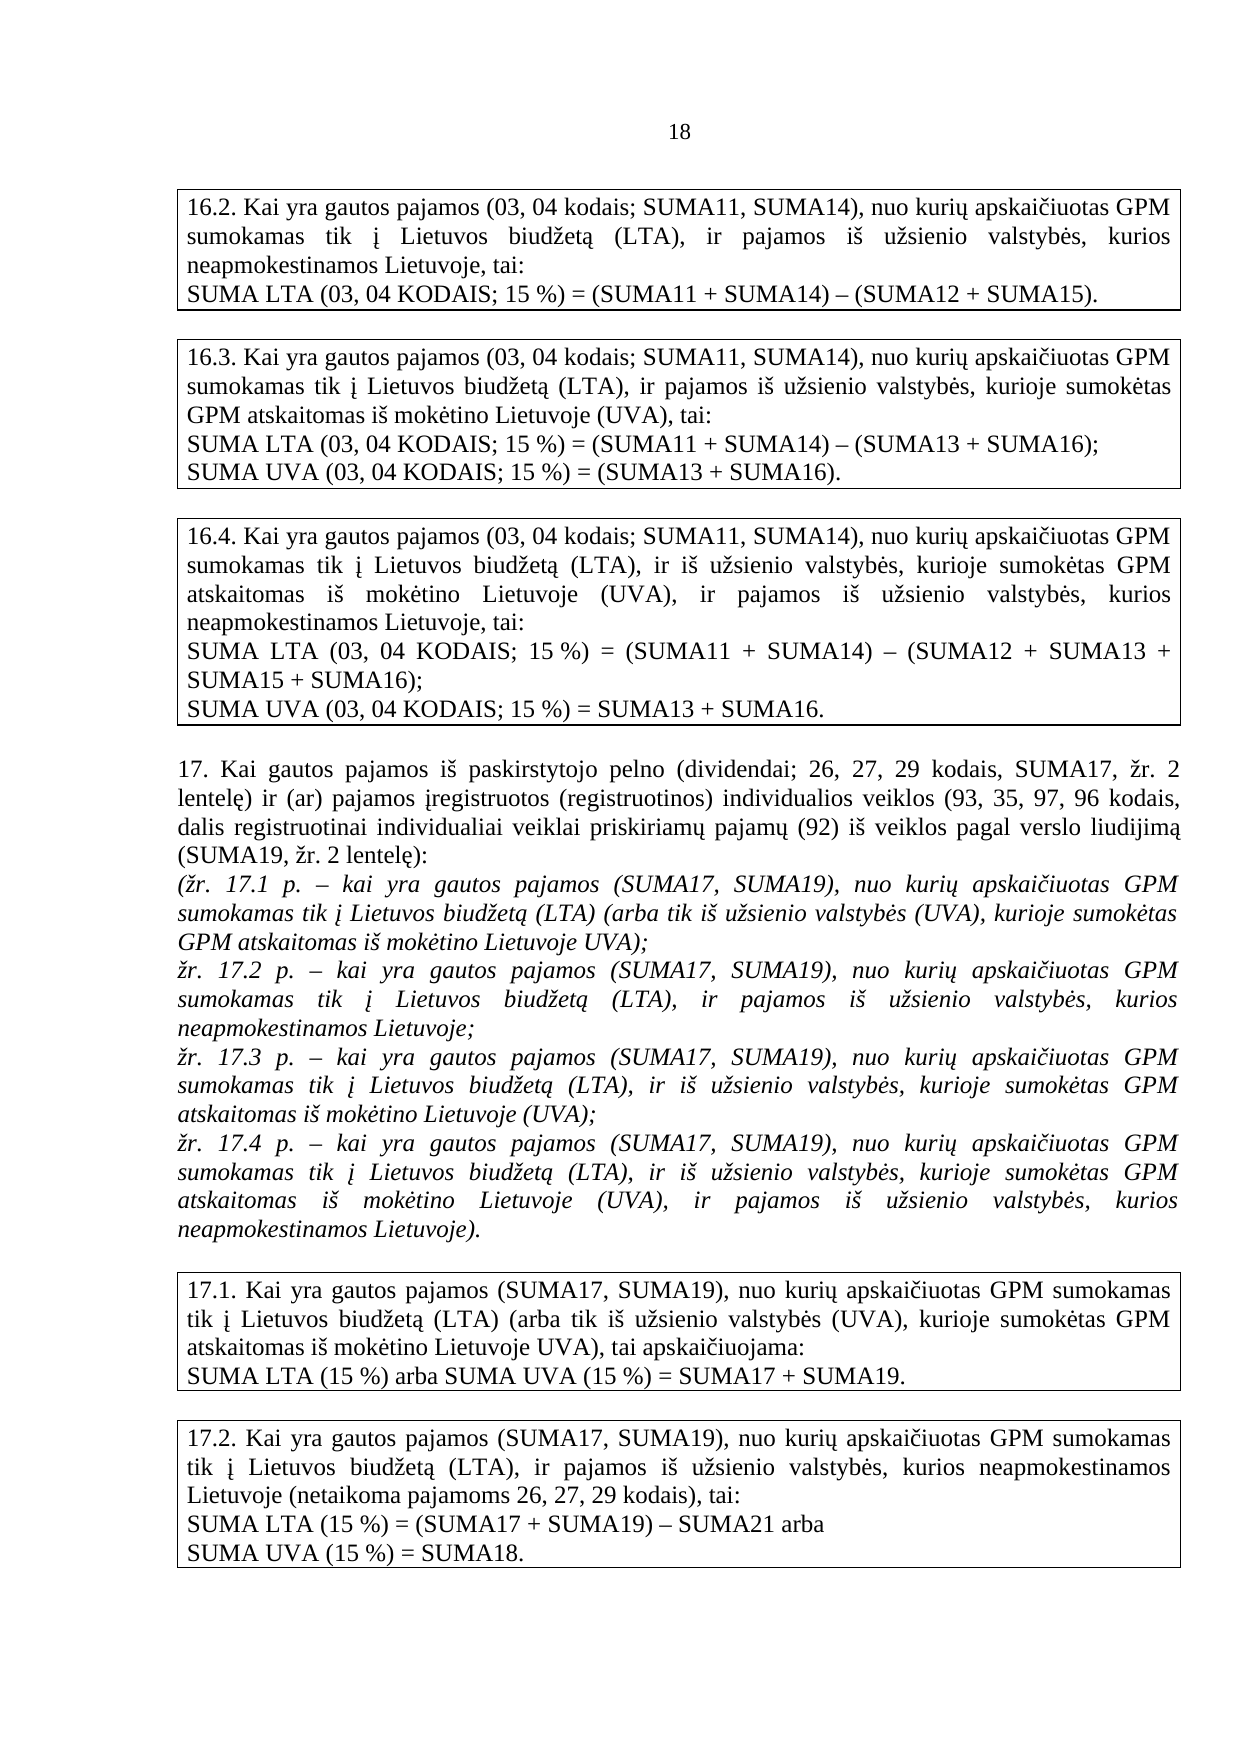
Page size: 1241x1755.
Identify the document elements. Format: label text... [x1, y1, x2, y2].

text 17.1. Kai yra gautos pajamos (SUMA17, SUMA19), nuo kurių apskaičiuotas GPM sumokamas tik į Lietuvos biudžetą (LTA) (arba tik iš užsienio valstybės (UVA), kurioje sumokėtas GPM atskaitomas iš mokėtino Lietuvoje UVA), tai apskaičiuojama: [178, 1273, 1180, 1358]
text 17.2. Kai yra gautos pajamos (SUMA17, SUMA19), nuo kurių apskaičiuotas GPM sumokamas tik į Lietuvos biudžetą (LTA), ir pajamos iš užsienio valstybės, kurios neapmokestinamos Lietuvoje (netaikoma pajamoms 26, 27, 29 kodais), tai: [178, 1421, 1180, 1506]
text 16.4. Kai yra gautos pajamos (03, 04 kodais; SUMA11, SUMA14), nuo kurių apskaičiuotas GPM sumokamas tik į Lietuvos biudžetą (LTA), ir iš užsienio valstybės, kurioje sumokėtas GPM atskaitomas iš mokėtino Lietuvoje (UVA), ir pajamos iš užsienio valstybės, kurios neapmokestinamos Lietuvoje, tai: [178, 519, 1180, 633]
text žr. 17.4 p. – kai yra gautos pajamos (SUMA17, SUMA19), nuo kurių apskaičiuotas GPM sumokamas tik į Lietuvos biudžetą (LTA), ir iš užsienio valstybės, kurioje sumokėtas GPM atskaitomas iš mokėtino Lietuvoje (UVA), ir pajamos iš užsienio valstybės, kurios neapmokestinamos Lietuvoje). [177, 1128, 1181, 1243]
text SUMA LTA (03, 04 KODAIS; 15 %) = (SUMA11 + SUMA14) – (SUMA13 + SUMA16); [178, 426, 1180, 454]
text 16.2. Kai yra gautos pajamos (03, 04 kodais; SUMA11, SUMA14), nuo kurių apskaičiuotas GPM sumokamas tik į Lietuvos biudžetą (LTA), ir pajamos iš užsienio valstybės, kurios neapmokestinamos Lietuvoje, tai: [178, 190, 1180, 276]
text žr. 17.3 p. – kai yra gautos pajamos (SUMA17, SUMA19), nuo kurių apskaičiuotas GPM sumokamas tik į Lietuvos biudžetą (LTA), ir iš užsienio valstybės, kurioje sumokėtas GPM atskaitomas iš mokėtino Lietuvoje (UVA); [177, 1042, 1181, 1128]
text žr. 17.2 p. – kai yra gautos pajamos (SUMA17, SUMA19), nuo kurių apskaičiuotas GPM sumokamas tik į Lietuvos biudžetą (LTA), ir pajamos iš užsienio valstybės, kurios neapmokestinamos Lietuvoje; [177, 956, 1181, 1042]
text 17. Kai gautos pajamos iš paskirstytojo pelno (dividendai; 26, 27, 29 kodais, SUMA17, žr. 2 lentelę) ir (ar) pajamos įregistruotos (registruotinos) individualios veiklos (93, 35, 97, 96 kodais, dalis registruotinai individualiai veiklai priskiriamų pajamų (92) iš veiklos pagal verslo liudijimą (SUMA19, žr. 2 lentelę): [177, 754, 1181, 869]
text SUMA UVA (03, 04 KODAIS; 15 %) = (SUMA13 + SUMA16). [178, 454, 1180, 488]
text SUMA LTA (15 %) = (SUMA17 + SUMA19) – SUMA21 arba [178, 1506, 1180, 1535]
text (žr. 17.1 p. – kai yra gautos pajamos (SUMA17, SUMA19), nuo kurių apskaičiuotas GPM sumokamas tik į Lietuvos biudžetą (LTA) (arba tik iš užsienio valstybės (UVA), kurioje sumokėtas GPM atskaitomas iš mokėtino Lietuvoje UVA); [177, 869, 1181, 956]
text SUMA LTA (03, 04 KODAIS; 15 %) = (SUMA11 + SUMA14) – (SUMA12 + SUMA13 + SUMA15 + SUMA16); [178, 633, 1180, 691]
text SUMA LTA (03, 04 KODAIS; 15 %) = (SUMA11 + SUMA14) – (SUMA12 + SUMA15). [178, 276, 1180, 309]
text SUMA UVA (15 %) = SUMA18. [178, 1535, 1180, 1567]
text SUMA UVA (03, 04 KODAIS; 15 %) = SUMA13 + SUMA16. [178, 691, 1180, 724]
text SUMA LTA (15 %) arba SUMA UVA (15 %) = SUMA17 + SUMA19. [178, 1358, 1180, 1390]
text 16.3. Kai yra gautos pajamos (03, 04 kodais; SUMA11, SUMA14), nuo kurių apskaičiuotas GPM sumokamas tik į Lietuvos biudžetą (LTA), ir pajamos iš užsienio valstybės, kurioje sumokėtas GPM atskaitomas iš mokėtino Lietuvoje (UVA), tai: [178, 340, 1180, 426]
